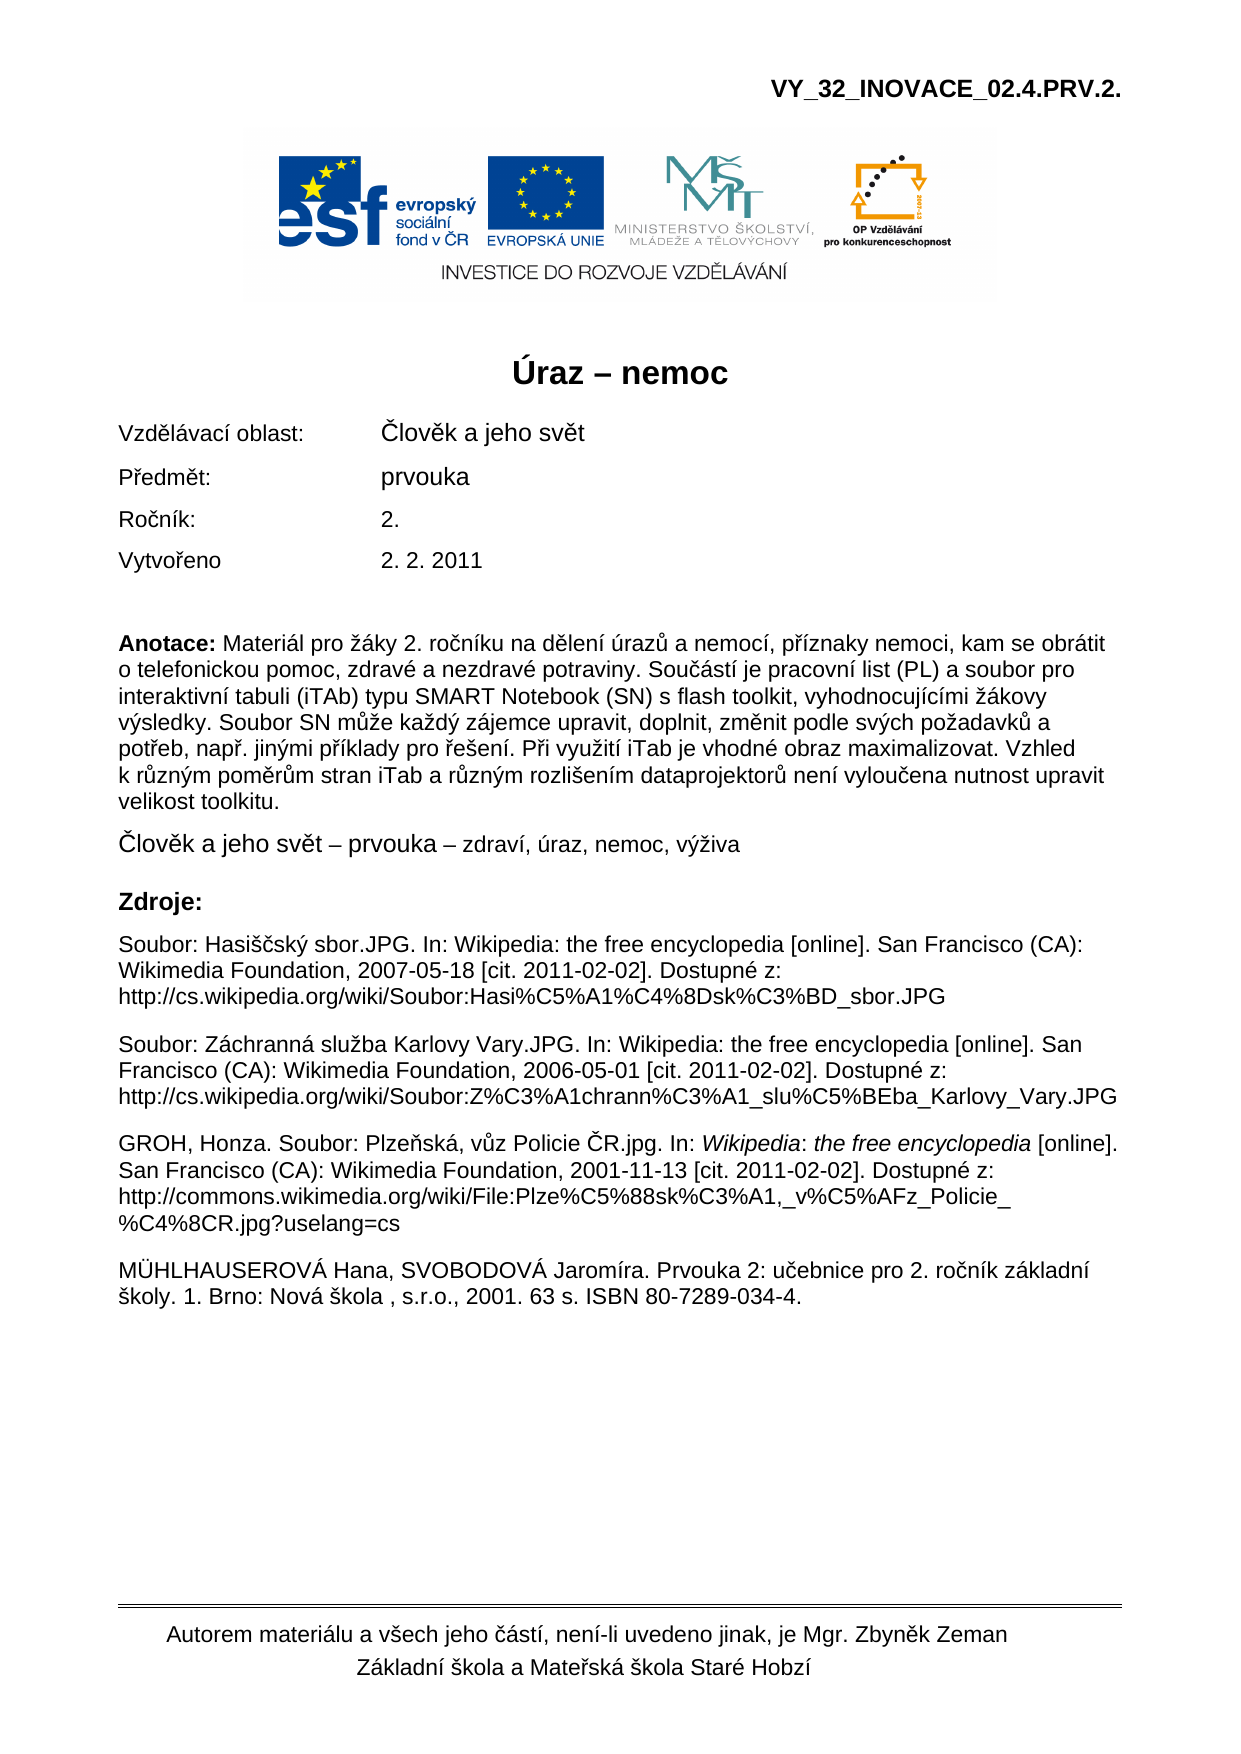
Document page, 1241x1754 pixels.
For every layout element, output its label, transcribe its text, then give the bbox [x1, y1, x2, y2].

text Vytvořeno 2. 2. 2011 [118, 547, 1122, 573]
subtitle Úraz – nemoc [118, 353, 1122, 392]
text MÜHLHAUSEROVÁ Hana, SVOBODOVÁ Jaromíra. Prvouka 2: učebnice pro 2. ročník základní školy. 1. Brno: Nová škola , s.r.o., 2001. 63 s. ISBN 80-7289-034-4. [118, 1257, 1122, 1309]
text Člověk a jeho svět – prvouka – zdraví, úraz, nemoc, výživa [118, 829, 1122, 858]
text Soubor: Hasiščský sbor.JPG. In: Wikipedia: the free encyclopedia [online]. San Francisco (CA): Wikimedia Foundation, 2007-05-18 [cit. 2011-02-02]. Dostupné z: http://cs.wikipedia.org/wiki/Soubor:Hasi%C5%A1%C4%8Dsk%C3%BD_sbor.JPG [118, 931, 1122, 1010]
text Soubor: Záchranná služba Karlovy Vary.JPG. In: Wikipedia: the free encyclopedia [online]. San Francisco (CA): Wikimedia Foundation, 2006-05-01 [cit. 2011-02-02]. Dostupné z: http://cs.wikipedia.org/wiki/Soubor:Z%C3%A1chrann%C3%A1_slu%C5%BEba_Karlovy_Vary.JPG [118, 1031, 1122, 1109]
text Ročník: 2. [118, 506, 1122, 532]
text Zdroje: [118, 887, 1122, 916]
text GROH, Honza. Soubor: Plzeňská, vůz Policie ČR.jpg. In: Wikipedia: the free encyclopedia [online]. San Francisco (CA): Wikimedia Foundation, 2001-11-13 [cit. 2011-02-02]. Dostupné z: http://commons.wikimedia.org/wiki/File:Plze%C5%88sk%C3%A1,_v%C5%AFz_Policie_%C4%8CR.jpg?uselang=cs [118, 1130, 1122, 1236]
text Anotace: Materiál pro žáky 2. ročníku na dělení úrazů a nemocí, příznaky nemoci, kam se obrátit o telefonickou pomoc, zdravé a nezdravé potraviny. Součástí je pracovní list (PL) a soubor pro interaktivní tabuli (iTAb) typu SMART Notebook (SN) s flash toolkit, vyhodnocujícími žákovy výsledky. Soubor SN může každý zájemce upravit, doplnit, změnit podle svých požadavků a potřeb, např. jinými příklady pro řešení. Při využití iTab je vhodné obraz maximalizovat. Vzhled k různým poměrům stran iTab a různým rozlišením dataprojektorů není vyloučena nutnost upravit velikost toolkitu. [118, 630, 1122, 814]
picture [243, 127, 997, 302]
text Vzdělávací oblast: Člověk a jeho svět [118, 418, 1122, 447]
text Předmět: prvouka [118, 462, 1122, 491]
